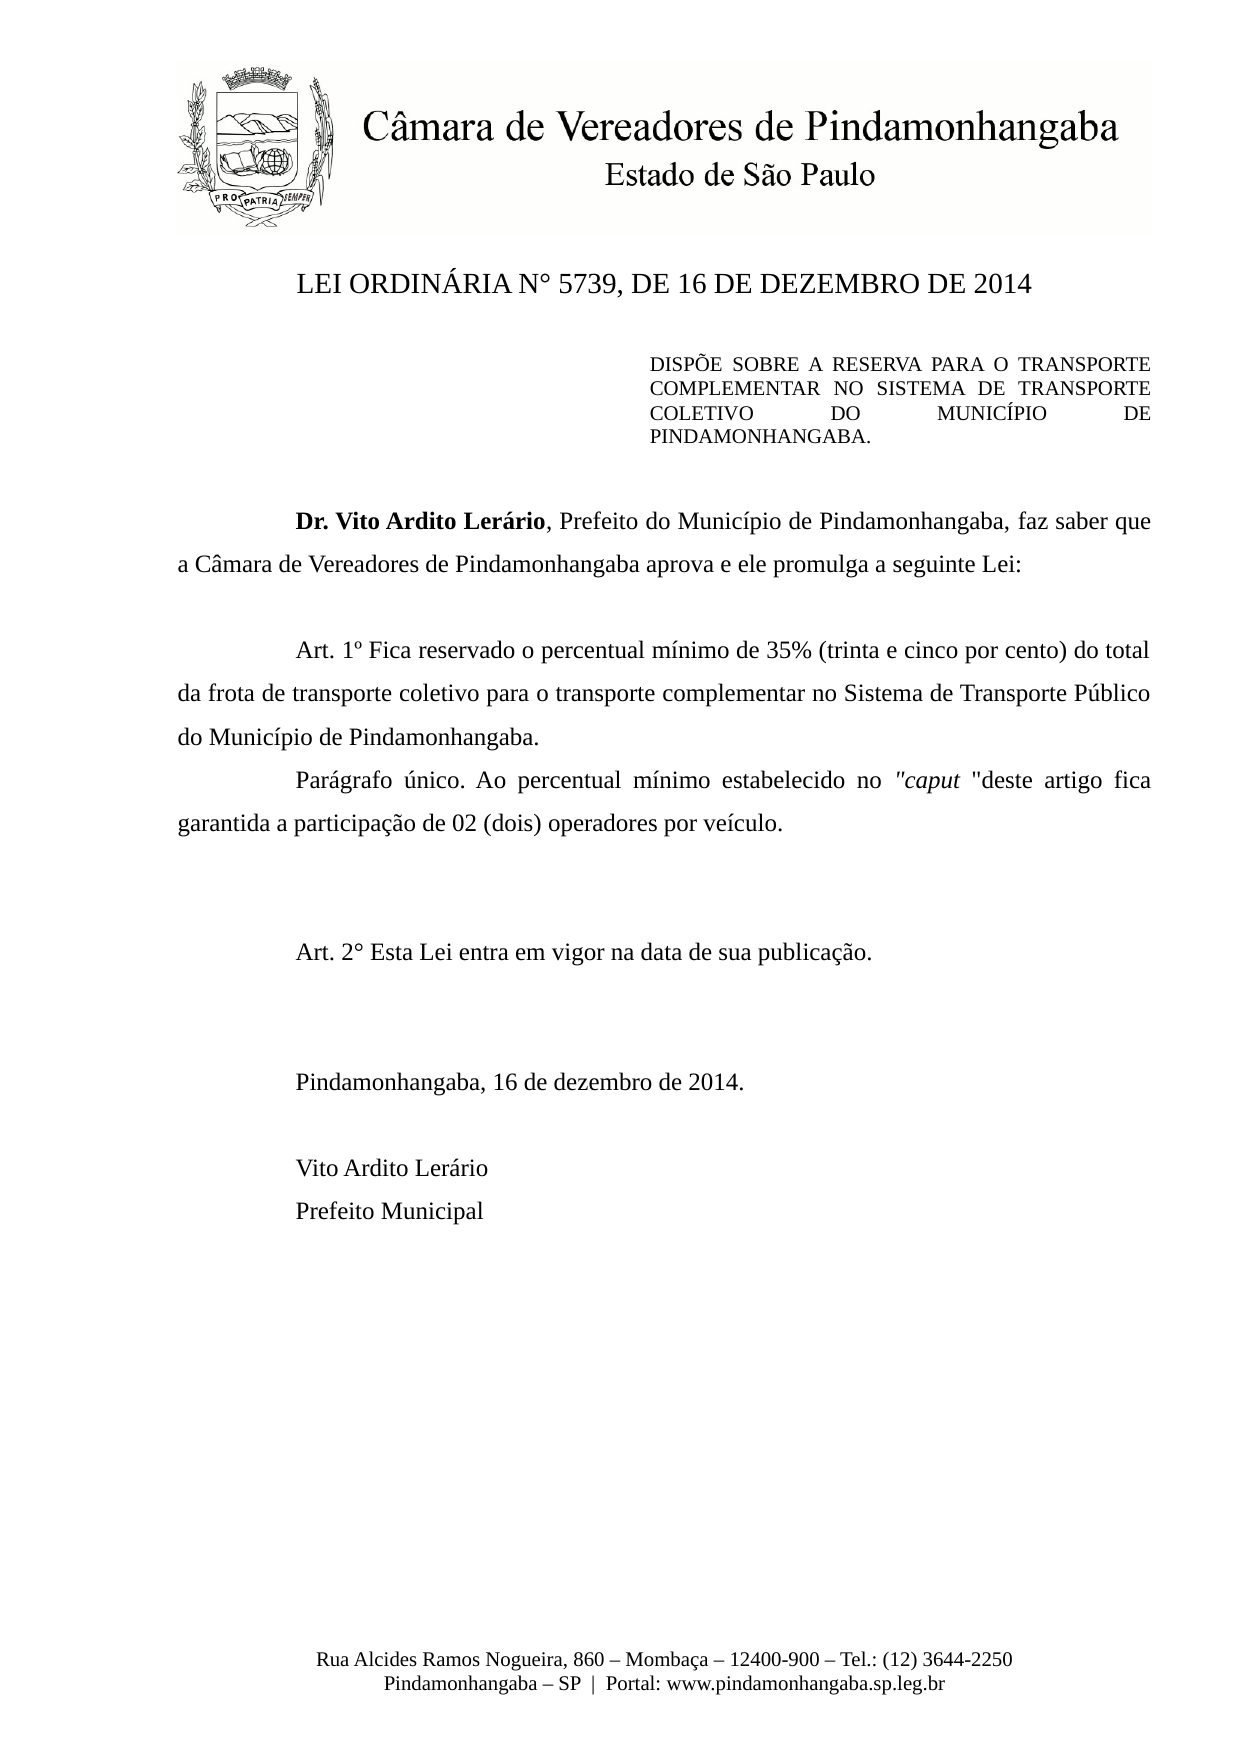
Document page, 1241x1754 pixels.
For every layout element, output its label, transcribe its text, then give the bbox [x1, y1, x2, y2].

text Art. 1º Fica reservado o percentual mínimo de 35% (trinta e cinco por cento) do total da frota de transporte coletivo para o transporte complementar no Sistema de Transporte Público do Município de Pindamonhangaba. [177, 635, 1152, 750]
text DISPÕE SOBRE A RESERVA PARA O TRANSPORTE COMPLEMENTAR NO SISTEMA DE TRANSPORTE COLETIVO DO MUNICÍPIO DE PINDAMONHANGABA. [649, 352, 1152, 448]
text LEI ORDINÁRIA N° 5739, de 16 de dezembro de 2014 [177, 266, 1152, 299]
text Parágrafo único. Ao percentual mínimo estabelecido no "caput "deste artigo fica garantida a participação de 02 (dois) operadores por veículo. [177, 765, 1152, 837]
text Art. 2° Esta Lei entra em vigor na data de sua publicação. [177, 937, 1152, 966]
text Pindamonhangaba, 16 de dezembro de 2014. [177, 1067, 1152, 1095]
text Prefeito Municipal [177, 1196, 1152, 1225]
picture [177, 59, 1152, 236]
text Vito Ardito Lerário [177, 1153, 1152, 1182]
text Dr. Vito Ardito Lerário, Prefeito do Município de Pindamonhangaba, faz saber que a Câmara de Vereadores de Pindamonhangaba aprova e ele promulga a seguinte Lei: [177, 506, 1152, 578]
